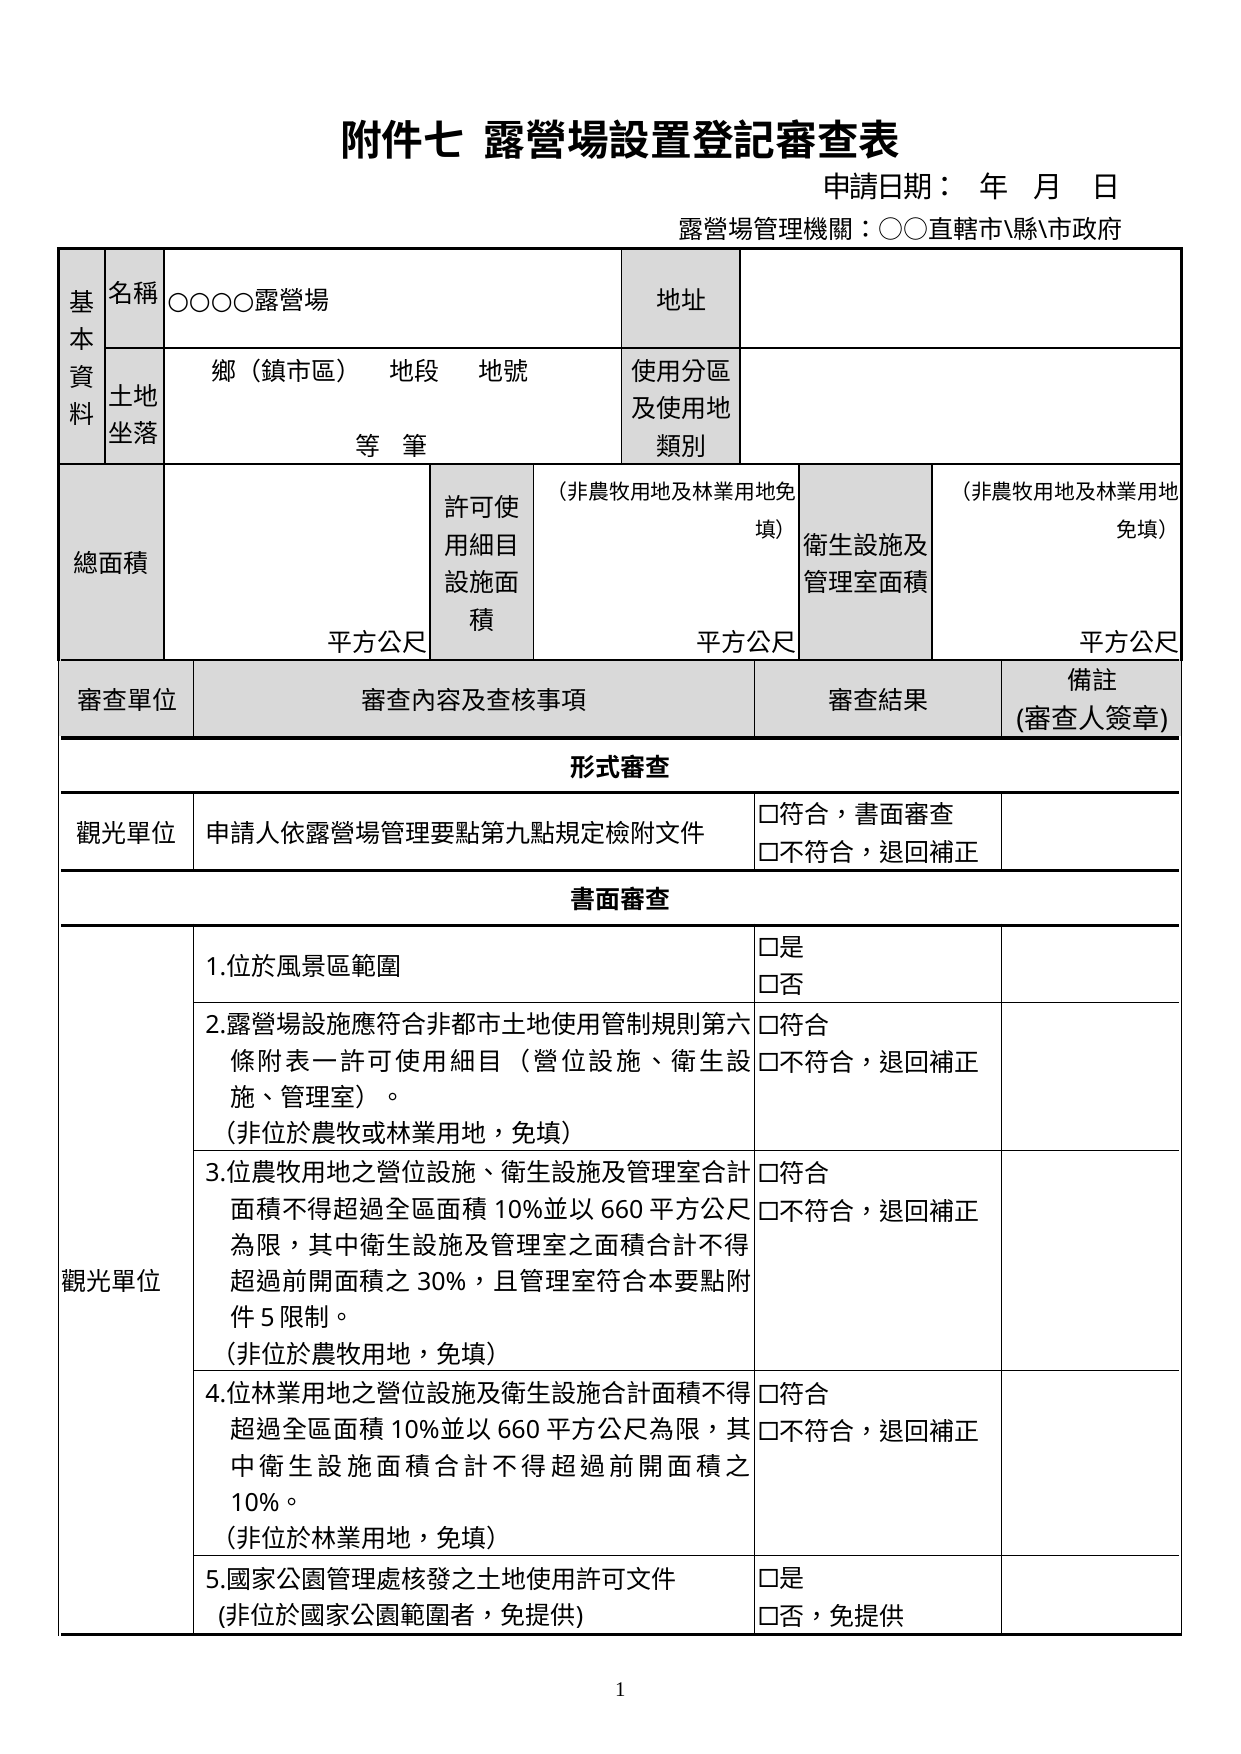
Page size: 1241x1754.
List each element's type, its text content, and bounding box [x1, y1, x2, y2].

table_cell 觀光單位 [59, 791, 193, 869]
table_cell 符合 不符合，退回補正 [755, 1151, 1001, 1370]
table_cell 形式審查 [59, 736, 1181, 791]
table_cell 鄉（鎮市區） 地段 地號 等 筆 [165, 349, 621, 463]
text 申請日期： 年 月 日 [118, 164, 1122, 205]
table_cell [741, 349, 1180, 463]
table_cell 申請人依露營場管理要點第九點規定檢附文件 [194, 794, 754, 869]
table_header ○○○○露營場 [165, 250, 621, 347]
table_cell 總面積 [60, 465, 163, 659]
table_cell [1002, 1555, 1181, 1633]
table_cell 備註 (審查人簽章) [1002, 659, 1181, 736]
table_cell [1002, 1150, 1181, 1370]
table_cell [1002, 1002, 1181, 1150]
table_cell 平方公尺 [165, 465, 429, 659]
text 附件七 露營場設置登記審查表 [118, 122, 1122, 164]
table_cell [1002, 924, 1181, 1002]
table_cell 觀光單位 [59, 924, 193, 1633]
table_cell 1.位於風景區範圍 [194, 927, 754, 1002]
table_cell 書面審查 [59, 869, 1181, 923]
table_header 名稱 [106, 250, 163, 347]
table_cell [1002, 791, 1181, 869]
text 露營場管理機關：○○直轄市\縣\市政府 [118, 205, 1122, 247]
table_cell 2.露營場設施應符合非都市土地使用管制規則第六條附表一許可使用細目（營位設施、衛生設施、管理室）。 （非位於農牧或林業用地，免填） [194, 1003, 754, 1150]
table_cell （非農牧用地及林業用地免填） 平方公尺 [933, 465, 1180, 659]
table_cell 4.位林業用地之營位設施及衛生設施合計面積不得超過全區面積10%並以660平方公尺為限，其中衛生設施面積合計不得超過前開面積之10%。 （非位於林業用地，免填） [194, 1371, 754, 1555]
table_cell 許可使用細目設施面積 [431, 465, 533, 659]
table_cell [1002, 1370, 1181, 1555]
table_header 地址 [622, 250, 739, 347]
table_cell 符合 不符合，退回補正 [755, 1371, 1001, 1555]
table_cell 衛生設施及管理室面積 [800, 465, 931, 659]
table_cell 5.國家公園管理處核發之土地使用許可文件 (非位於國家公園範圍者，免提供) [194, 1556, 754, 1633]
table_cell 審查結果 [755, 661, 1001, 736]
table_cell 土地坐落 [106, 349, 163, 463]
table_cell 審查內容及查核事項 [194, 661, 754, 736]
table_cell 是 否 [755, 927, 1001, 1002]
table_cell 符合 不符合，退回補正 [755, 1003, 1001, 1150]
table_cell 符合，書面審查 不符合，退回補正 [755, 794, 1001, 869]
table_cell 3.位農牧用地之營位設施、衛生設施及管理室合計面積不得超過全區面積10%並以660平方公尺為限，其中衛生設施及管理室之面積合計不得超過前開面積之30%，且管理室符合本要點附件5限制。 （非位於農牧用地，免填） [194, 1151, 754, 1370]
table_cell （非農牧用地及林業用地免填） 平方公尺 [534, 465, 798, 659]
table_cell 使用分區及使用地類別 [622, 349, 739, 463]
table_header 基本資料 [60, 250, 104, 463]
table_cell 是 否，免提供 [755, 1556, 1001, 1633]
table_cell 審查單位 [59, 660, 193, 736]
table_header [741, 250, 1180, 347]
